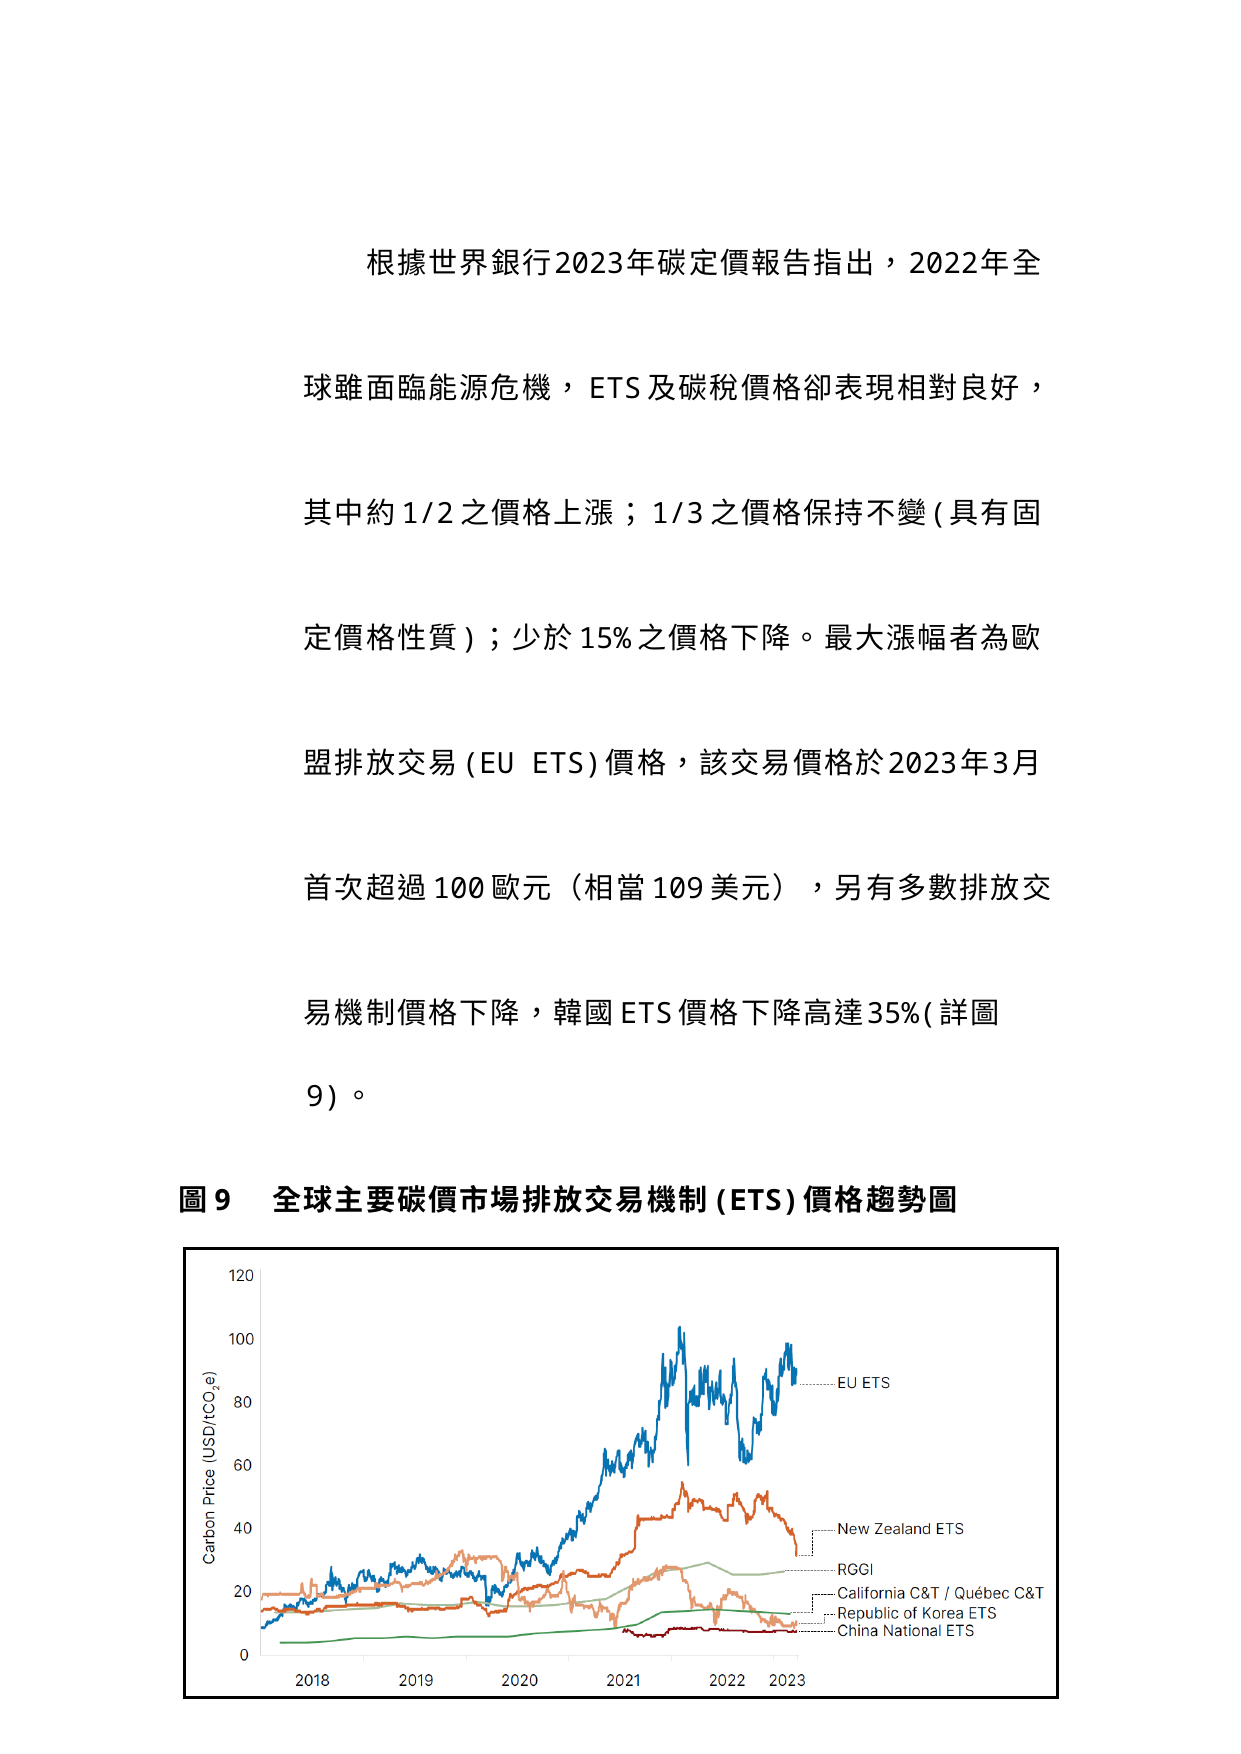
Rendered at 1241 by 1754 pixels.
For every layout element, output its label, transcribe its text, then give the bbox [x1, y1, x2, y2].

text 圖9 全球主要碳價市場排放交易機制(ETS)價格趨勢圖 [177, 1115, 1063, 1240]
text 根據世界銀行2023年碳定價報告指出，2022年全球雖面臨能源危機，ETS及碳稅價格卻表現相對良好，其中約1/2之價格上漲；1/3之價格保持不變(具有固定價格性質)；少於15%之價格下降。最大漲幅者為歐盟排放交易(EU ETS)價格，該交易價格於2023年3月首次超過100歐元（相當109美元），另有多數排放交易機制價格下降，韓國ETS價格下降高達35%(詳圖9)。 [296, 177, 1063, 1115]
